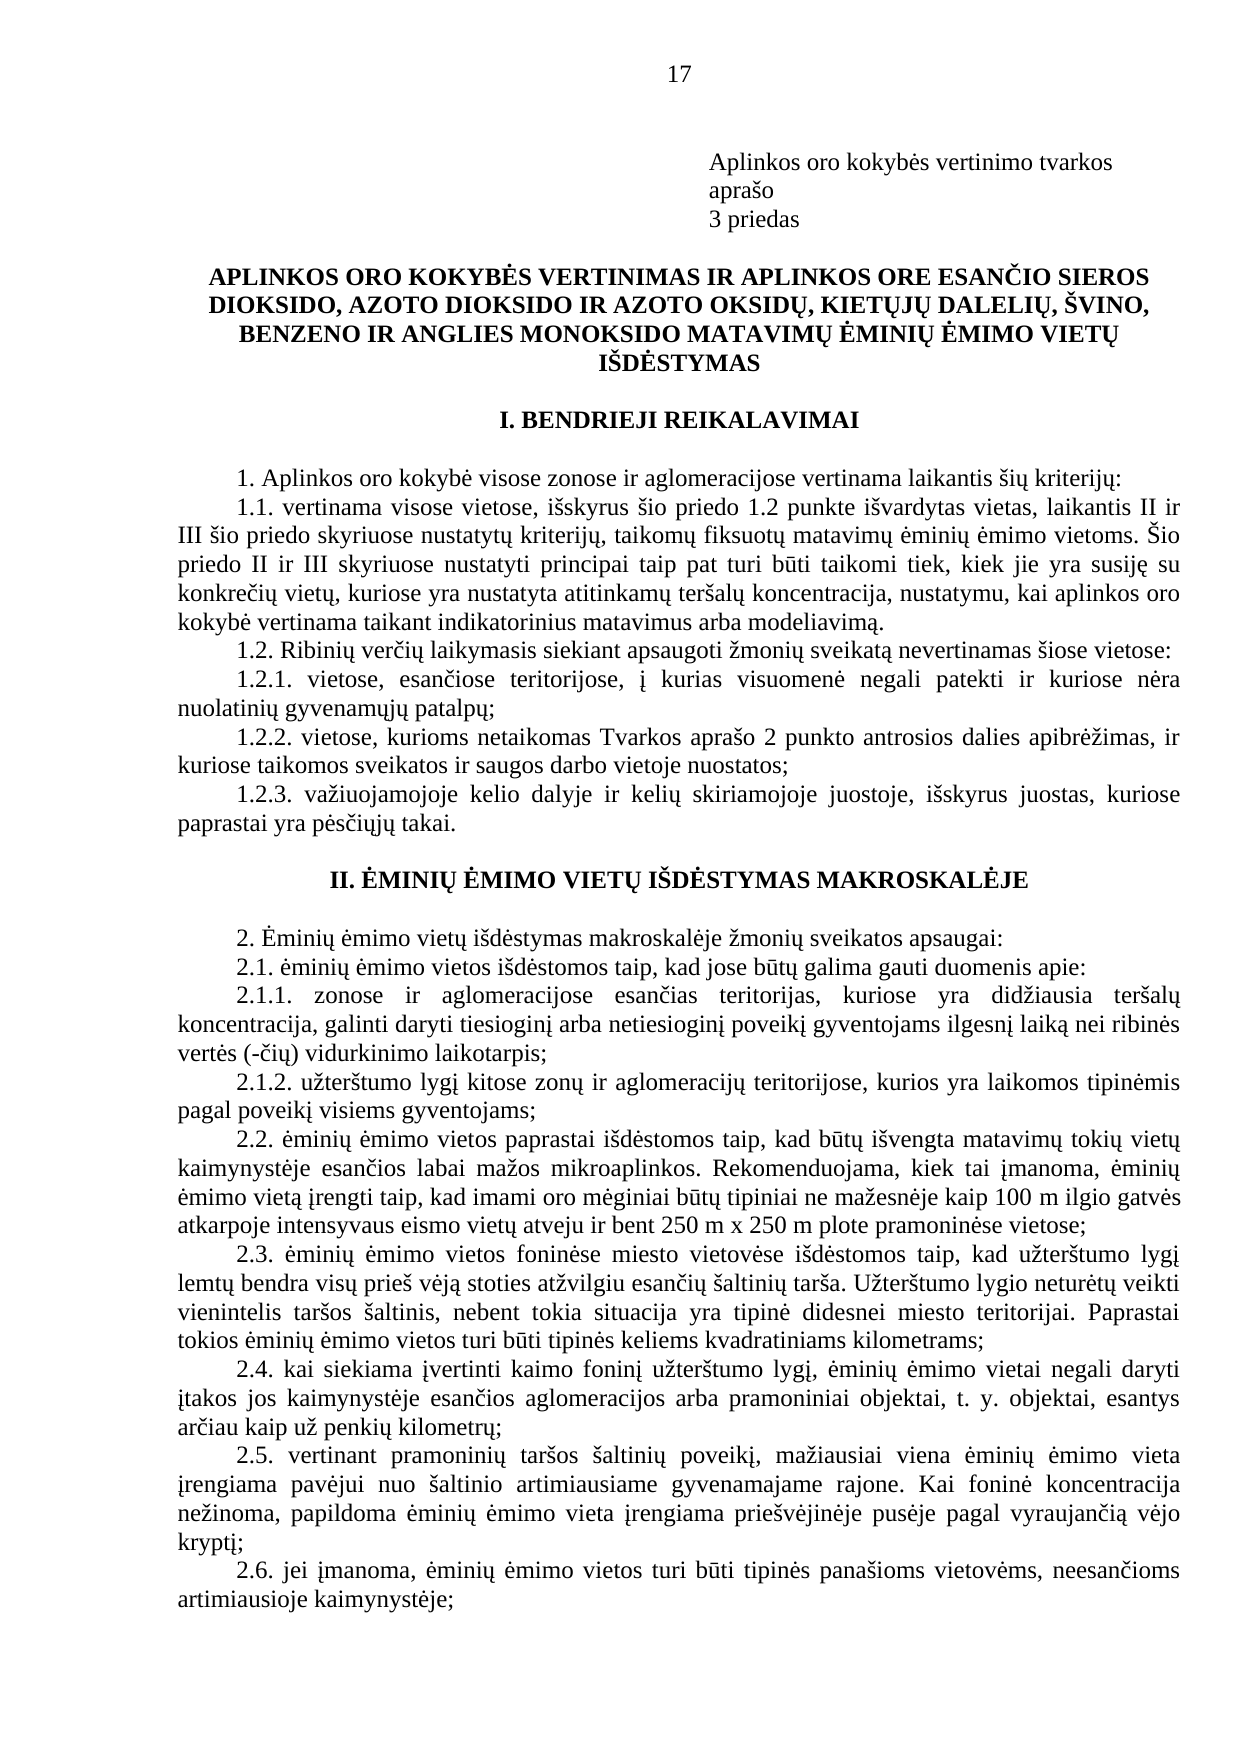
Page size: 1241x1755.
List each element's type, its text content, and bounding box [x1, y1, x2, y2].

text 1.1. vertinama visose vietose, išskyrus šio priedo 1.2 punkte išvardytas vietas, laikantis II ir III šio priedo skyriuose nustatytų kriterijų, taikomų fiksuotų matavimų ėminių ėmimo vietoms. Šio priedo II ir III skyriuose nustatyti principai taip pat turi būti taikomi tiek, kiek jie yra susiję su konkrečių vietų, kuriose yra nustatyta atitinkamų teršalų koncentracija, nustatymu, kai aplinkos oro kokybė vertinama taikant indikatorinius matavimus arba modeliavimą. [177, 492, 1181, 636]
text 2.1.2. užterštumo lygį kitose zonų ir aglomeracijų teritorijose, kurios yra laikomos tipinėmis pagal poveikį visiems gyventojams; [177, 1067, 1181, 1124]
text 2. Ėminių ėmimo vietų išdėstymas makroskalėje žmonių sveikatos apsaugai: [177, 923, 1181, 952]
text 2.6. jei įmanoma, ėminių ėmimo vietos turi būti tipinės panašioms vietovėms, neesančioms artimiausioje kaimynystėje; [177, 1556, 1181, 1613]
text Aplinkos oro kokybės vertinimo tvarkos [177, 147, 1181, 176]
text 2.3. ėminių ėmimo vietos foninėse miesto vietovėse išdėstomos taip, kad užterštumo lygį lemtų bendra visų prieš vėją stoties atžvilgiu esančių šaltinių tarša. Užterštumo lygio neturėtų veikti vienintelis taršos šaltinis, nebent tokia situacija yra tipinė didesnei miesto teritorijai. Paprastai tokios ėminių ėmimo vietos turi būti tipinės keliems kvadratiniams kilometrams; [177, 1239, 1181, 1354]
text 1.2.2. vietose, kurioms netaikomas Tvarkos aprašo 2 punkto antrosios dalies apibrėžimas, ir kuriose taikomos sveikatos ir saugos darbo vietoje nuostatos; [177, 722, 1181, 779]
text 2.5. vertinant pramoninių taršos šaltinių poveikį, mažiausiai viena ėminių ėmimo vieta įrengiama pavėjui nuo šaltinio artimiausiame gyvenamajame rajone. Kai foninė koncentracija nežinoma, papildoma ėminių ėmimo vieta įrengiama priešvėjinėje pusėje pagal vyraujančią vėjo kryptį; [177, 1441, 1181, 1556]
subtitle II. Ėminių ėmimo vietų išdėstymas makroskalėje [177, 866, 1181, 894]
text 1. Aplinkos oro kokybė visose zonose ir aglomeracijose vertinama laikantis šių kriterijų: [177, 463, 1181, 492]
text 2.1. ėminių ėmimo vietos išdėstomos taip, kad jose būtų galima gauti duomenis apie: [177, 952, 1181, 981]
text 2.1.1. zonose ir aglomeracijose esančias teritorijas, kuriose yra didžiausia teršalų koncentracija, galinti daryti tiesioginį arba netiesioginį poveikį gyventojams ilgesnį laiką nei ribinės vertės (-čių) vidurkinimo laikotarpis; [177, 981, 1181, 1067]
text 1.2.1. vietose, esančiose teritorijose, į kurias visuomenė negali patekti ir kuriose nėra nuolatinių gyvenamųjų patalpų; [177, 664, 1181, 722]
text aprašo [177, 176, 1181, 204]
text 1.2. Ribinių verčių laikymasis siekiant apsaugoti žmonių sveikatą nevertinamas šiose vietose: [177, 636, 1181, 664]
subtitle Aplinkos oro kokybės vertinimas ir aplinkos ore esančio sieros dioksido, azoto dioksido ir azoto oksidų, kietųjų dalelių, švino, benzeno ir anglies monoksido matavimų ėminių ėmimo vietų išdėstymas [177, 262, 1181, 377]
text 1.2.3. važiuojamojoje kelio dalyje ir kelių skiriamojoje juostoje, išskyrus juostas, kuriose paprastai yra pėsčiųjų takai. [177, 779, 1181, 837]
text 3 priedas [177, 204, 1181, 233]
text 2.2. ėminių ėmimo vietos paprastai išdėstomos taip, kad būtų išvengta matavimų tokių vietų kaimynystėje esančios labai mažos mikroaplinkos. Rekomenduojama, kiek tai įmanoma, ėminių ėmimo vietą įrengti taip, kad imami oro mėginiai būtų tipiniai ne mažesnėje kaip 100 m ilgio gatvės atkarpoje intensyvaus eismo vietų atveju ir bent 250 m x 250 m plote pramoninėse vietose; [177, 1124, 1181, 1239]
text 2.4. kai siekiama įvertinti kaimo foninį užterštumo lygį, ėminių ėmimo vietai negali daryti įtakos jos kaimynystėje esančios aglomeracijos arba pramoniniai objektai, t. y. objektai, esantys arčiau kaip už penkių kilometrų; [177, 1354, 1181, 1441]
subtitle I. Bendrieji reikalavimai [177, 406, 1181, 434]
